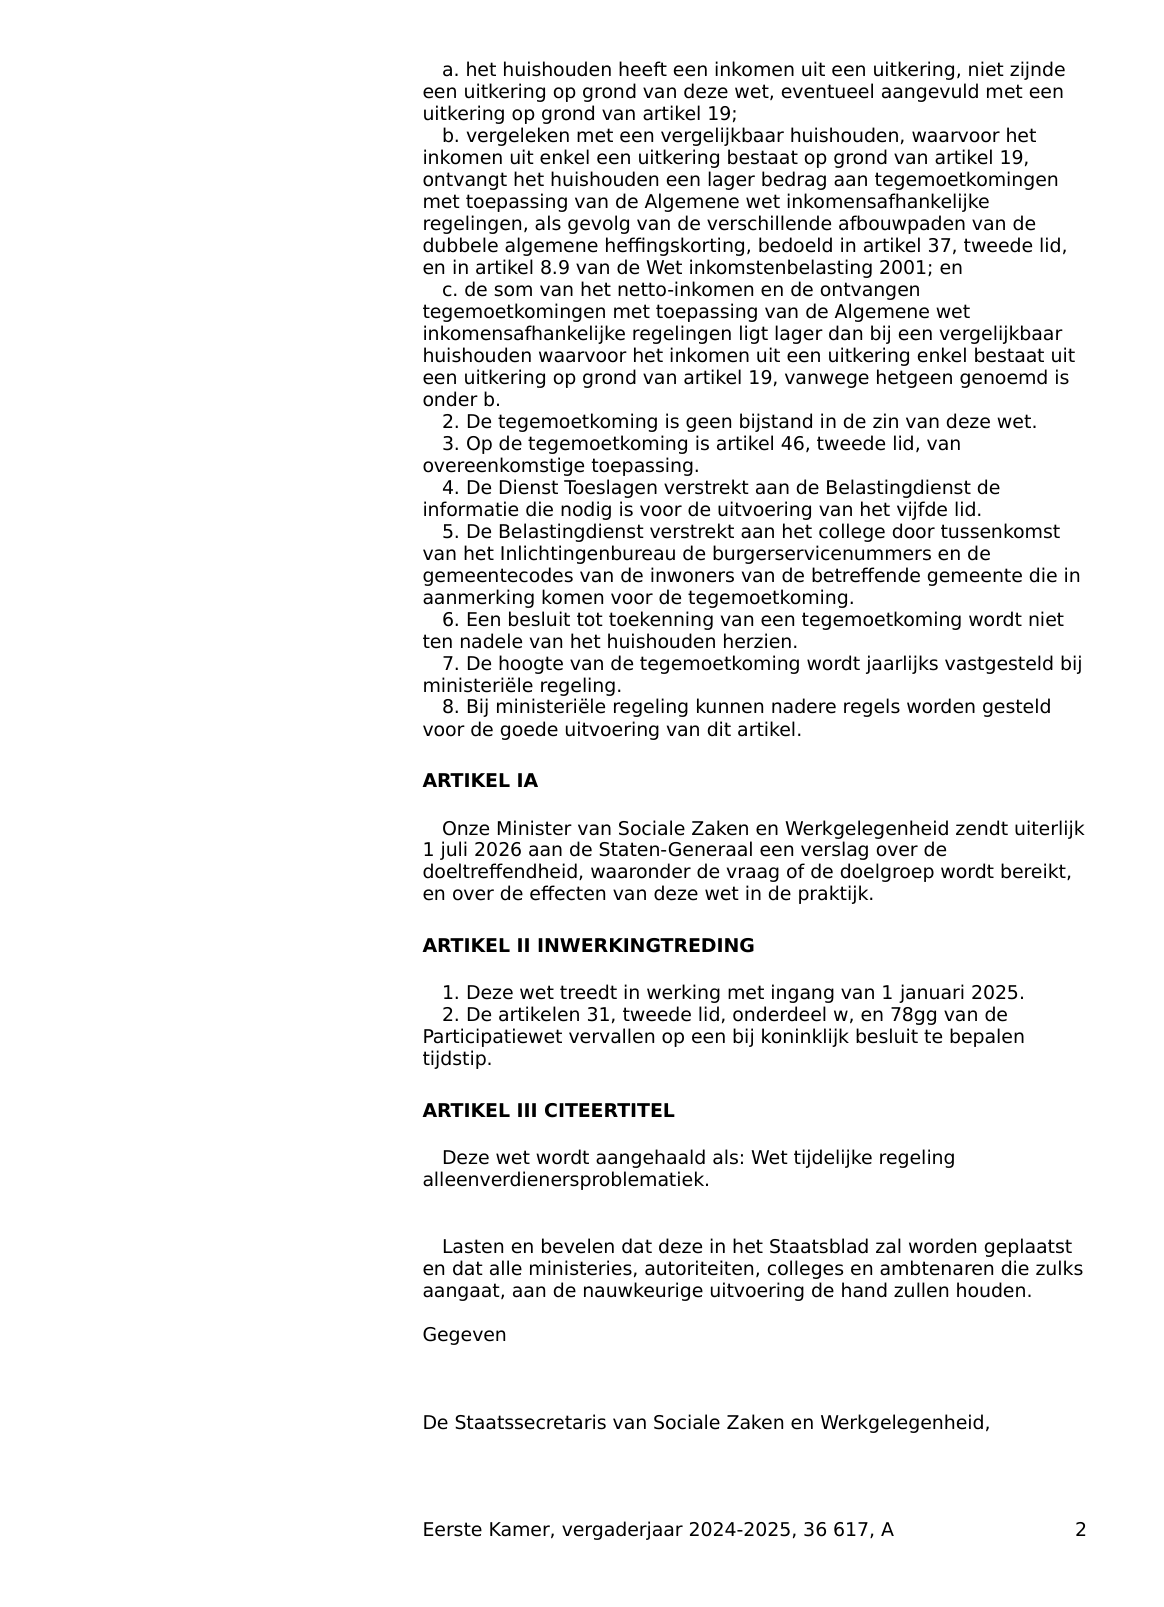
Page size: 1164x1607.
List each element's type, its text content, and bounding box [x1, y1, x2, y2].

subtitle ARTIKEL III CITEERTITEL [422, 1100, 1087, 1122]
text 5. De Belastingdienst verstrekt aan het college door tussenkomst van het Inlichtingenbureau de burgerservicenummers en de gemeentecodes van de inwoners van de betreffende gemeente die in aanmerking komen voor de tegemoetkoming. [422, 521, 1087, 608]
text 4. De Dienst Toeslagen verstrekt aan de Belastingdienst de informatie die nodig is voor de uitvoering van het vijfde lid. [422, 477, 1087, 521]
text c. de som van het netto-inkomen en de ontvangen tegemoetkomingen met toepassing van de Algemene wet inkomensafhankelijke regelingen ligt lager dan bij een vergelijkbaar huishouden waarvoor het inkomen uit een uitkering enkel bestaat uit een uitkering op grond van artikel 19, vanwege hetgeen genoemd is onder b. [422, 279, 1087, 411]
text 8. Bij ministeriële regeling kunnen nadere regels worden gesteld voor de goede uitvoering van dit artikel. [422, 696, 1087, 740]
text b. vergeleken met een vergelijkbaar huishouden, waarvoor het inkomen uit enkel een uitkering bestaat op grond van artikel 19, ontvangt het huishouden een lager bedrag aan tegemoetkomingen met toepassing van de Algemene wet inkomensafhankelijke regelingen, als gevolg van de verschillende afbouwpaden van de dubbele algemene heffingskorting, bedoeld in artikel 37, tweede lid, en in artikel 8.9 van de Wet inkomstenbelasting 2001; en [422, 125, 1087, 279]
text 3. Op de tegemoetkoming is artikel 46, tweede lid, van overeenkomstige toepassing. [422, 433, 1087, 477]
text 7. De hoogte van de tegemoetkoming wordt jaarlijks vastgesteld bij ministeriële regeling. [422, 652, 1087, 696]
text a. het huishouden heeft een inkomen uit een uitkering, niet zijnde een uitkering op grond van deze wet, eventueel aangevuld met een uitkering op grond van artikel 19; [422, 59, 1087, 125]
text 1. Deze wet treedt in werking met ingang van 1 januari 2025. [422, 982, 1087, 1004]
text 2. De artikelen 31, tweede lid, onderdeel w, en 78gg van de Participatiewet vervallen op een bij koninklijk besluit te bepalen tijdstip. [422, 1004, 1087, 1070]
text Lasten en bevelen dat deze in het Staatsblad zal worden geplaatst en dat alle ministeries, autoriteiten, colleges en ambtenaren die zulks aangaat, aan de nauwkeurige uitvoering de hand zullen houden. [422, 1236, 1087, 1301]
subtitle ARTIKEL II INWERKINGTREDING [422, 935, 1087, 957]
text Onze Minister van Sociale Zaken en Werkgelegenheid zendt uiterlijk 1 juli 2026 aan de Staten-Generaal een verslag over de doeltreffendheid, waaronder de vraag of de doelgroep wordt bereikt, en over de effecten van deze wet in de praktijk. [422, 817, 1087, 905]
text 6. Een besluit tot toekenning van een tegemoetkoming wordt niet ten nadele van het huishouden herzien. [422, 608, 1087, 652]
text Deze wet wordt aangehaald als: Wet tijdelijke regeling alleenverdienersproblematiek. [422, 1147, 1087, 1191]
subtitle ARTIKEL IA [422, 770, 1087, 792]
text Gegeven [422, 1324, 1087, 1346]
text De Staatssecretaris van Sociale Zaken en Werkgelegenheid, [422, 1412, 1087, 1434]
text 2. De tegemoetkoming is geen bijstand in de zin van deze wet. [422, 411, 1087, 433]
